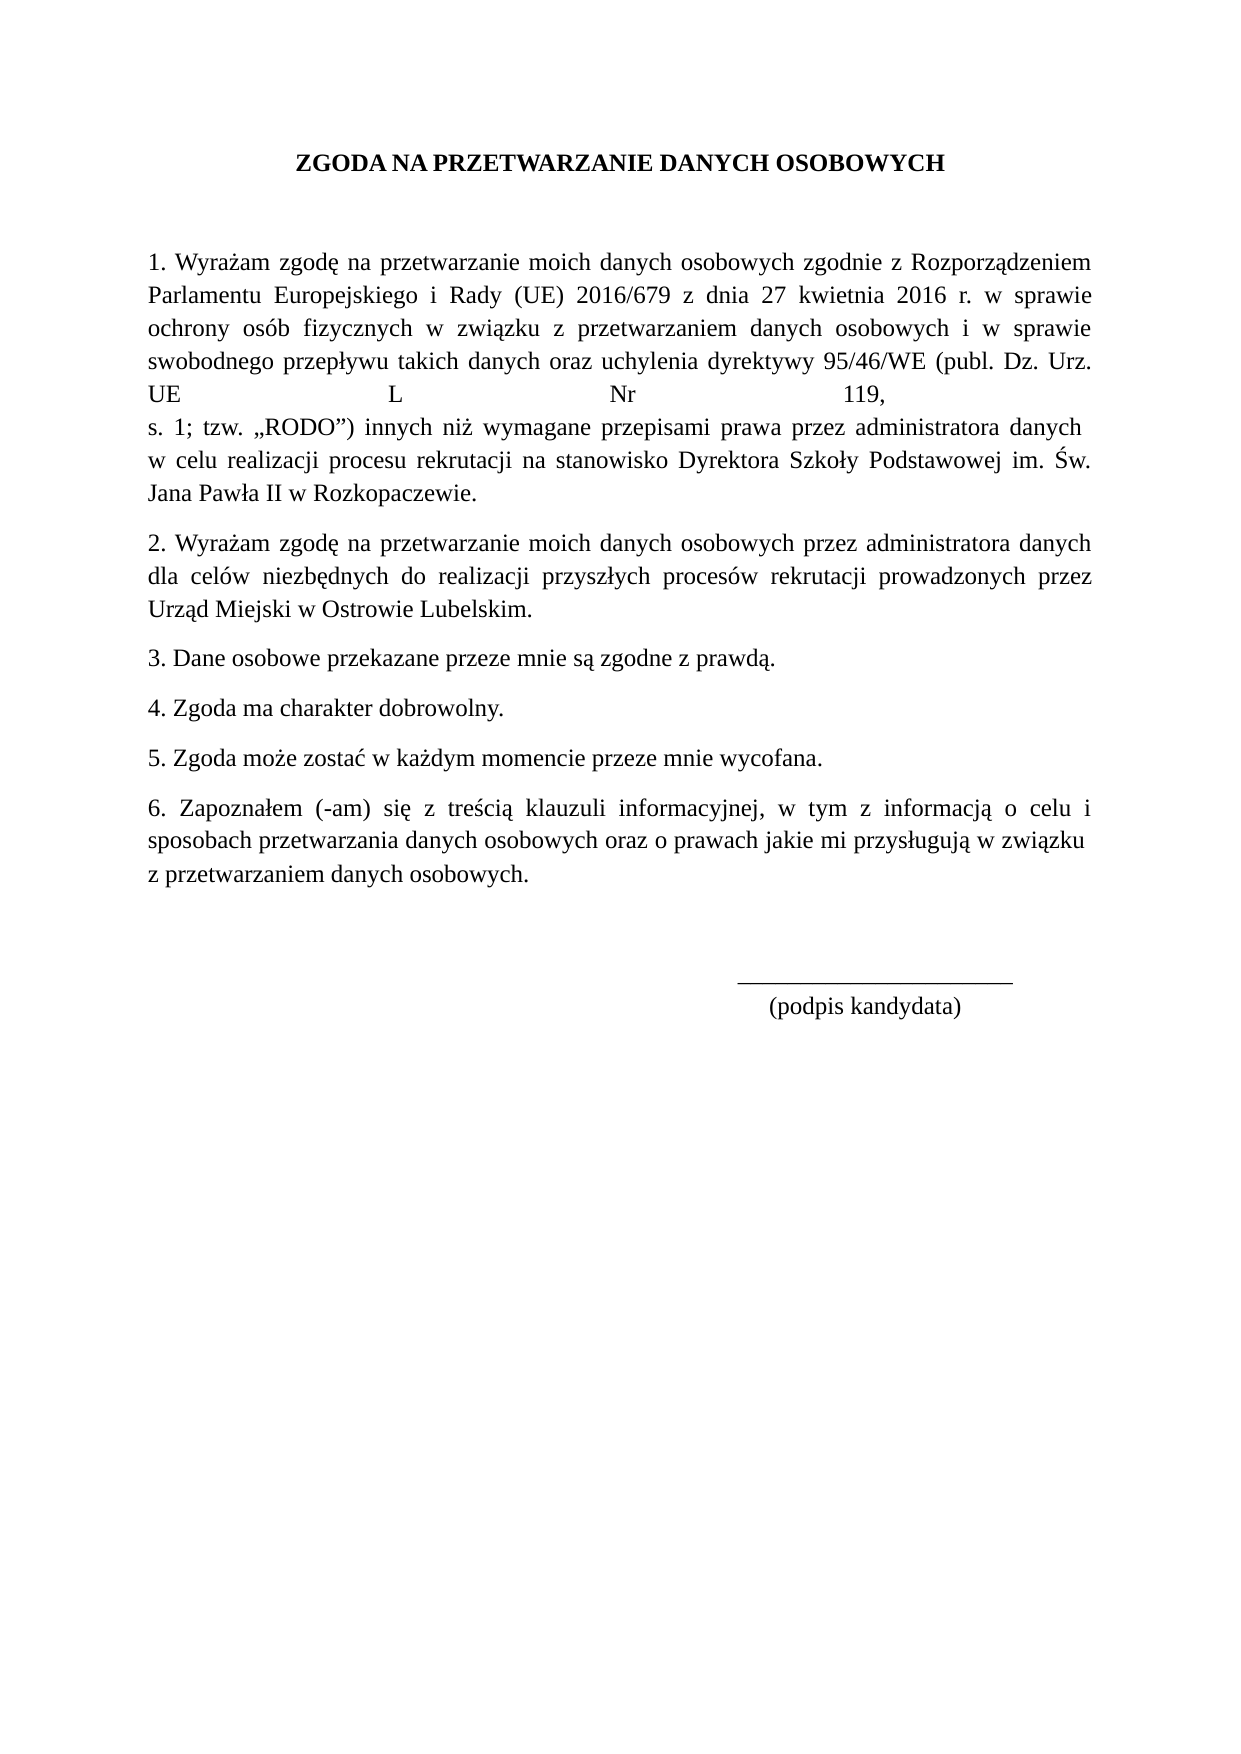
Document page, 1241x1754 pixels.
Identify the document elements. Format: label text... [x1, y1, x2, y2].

text 6. Zapoznałem (-am) się z treścią klauzuli informacyjnej, w tym z informacją o celu i sposobach przetwarzania danych osobowych oraz o prawach jakie mi przysługują w związku z przetwarzaniem danych osobowych. [148, 793, 1093, 887]
text 2. Wyrażam zgodę na przetwarzanie moich danych osobowych przez administratora danych dla celów niezbędnych do realizacji przyszłych procesów rekrutacji prowadzonych przez Urząd Miejski w Ostrowie Lubelskim. [148, 528, 1093, 623]
text 5. Zgoda może zostać w każdym momencie przeze mnie wycofana. [148, 743, 1093, 772]
text 3. Dane osobowe przekazane przeze mnie są zgodne z prawdą. [148, 643, 1093, 672]
text (podpis kandydata) [738, 991, 1093, 1020]
text ______________________ [664, 958, 1093, 987]
text ZGODA NA PRZETWARZANIE DANYCH OSOBOWYCH [148, 148, 1093, 176]
text 1. Wyrażam zgodę na przetwarzanie moich danych osobowych zgodnie z Rozporządzeniem Parlamentu Europejskiego i Rady (UE) 2016/679 z dnia 27 kwietnia 2016 r. w sprawie ochrony osób fizycznych w związku z przetwarzaniem danych osobowych i w sprawie swobodnego przepływu takich danych oraz uchylenia dyrektywy 95/46/WE (publ. Dz. Urz. UE L Nr 119, s. 1; tzw. „RODO”) innych niż wymagane przepisami prawa przez administratora danych w celu realizacji procesu rekrutacji na stanowisko Dyrektora Szkoły Podstawowej im. Św. Jana Pawła II w Rozkopaczewie. [148, 247, 1093, 507]
text 4. Zgoda ma charakter dobrowolny. [148, 693, 1093, 722]
